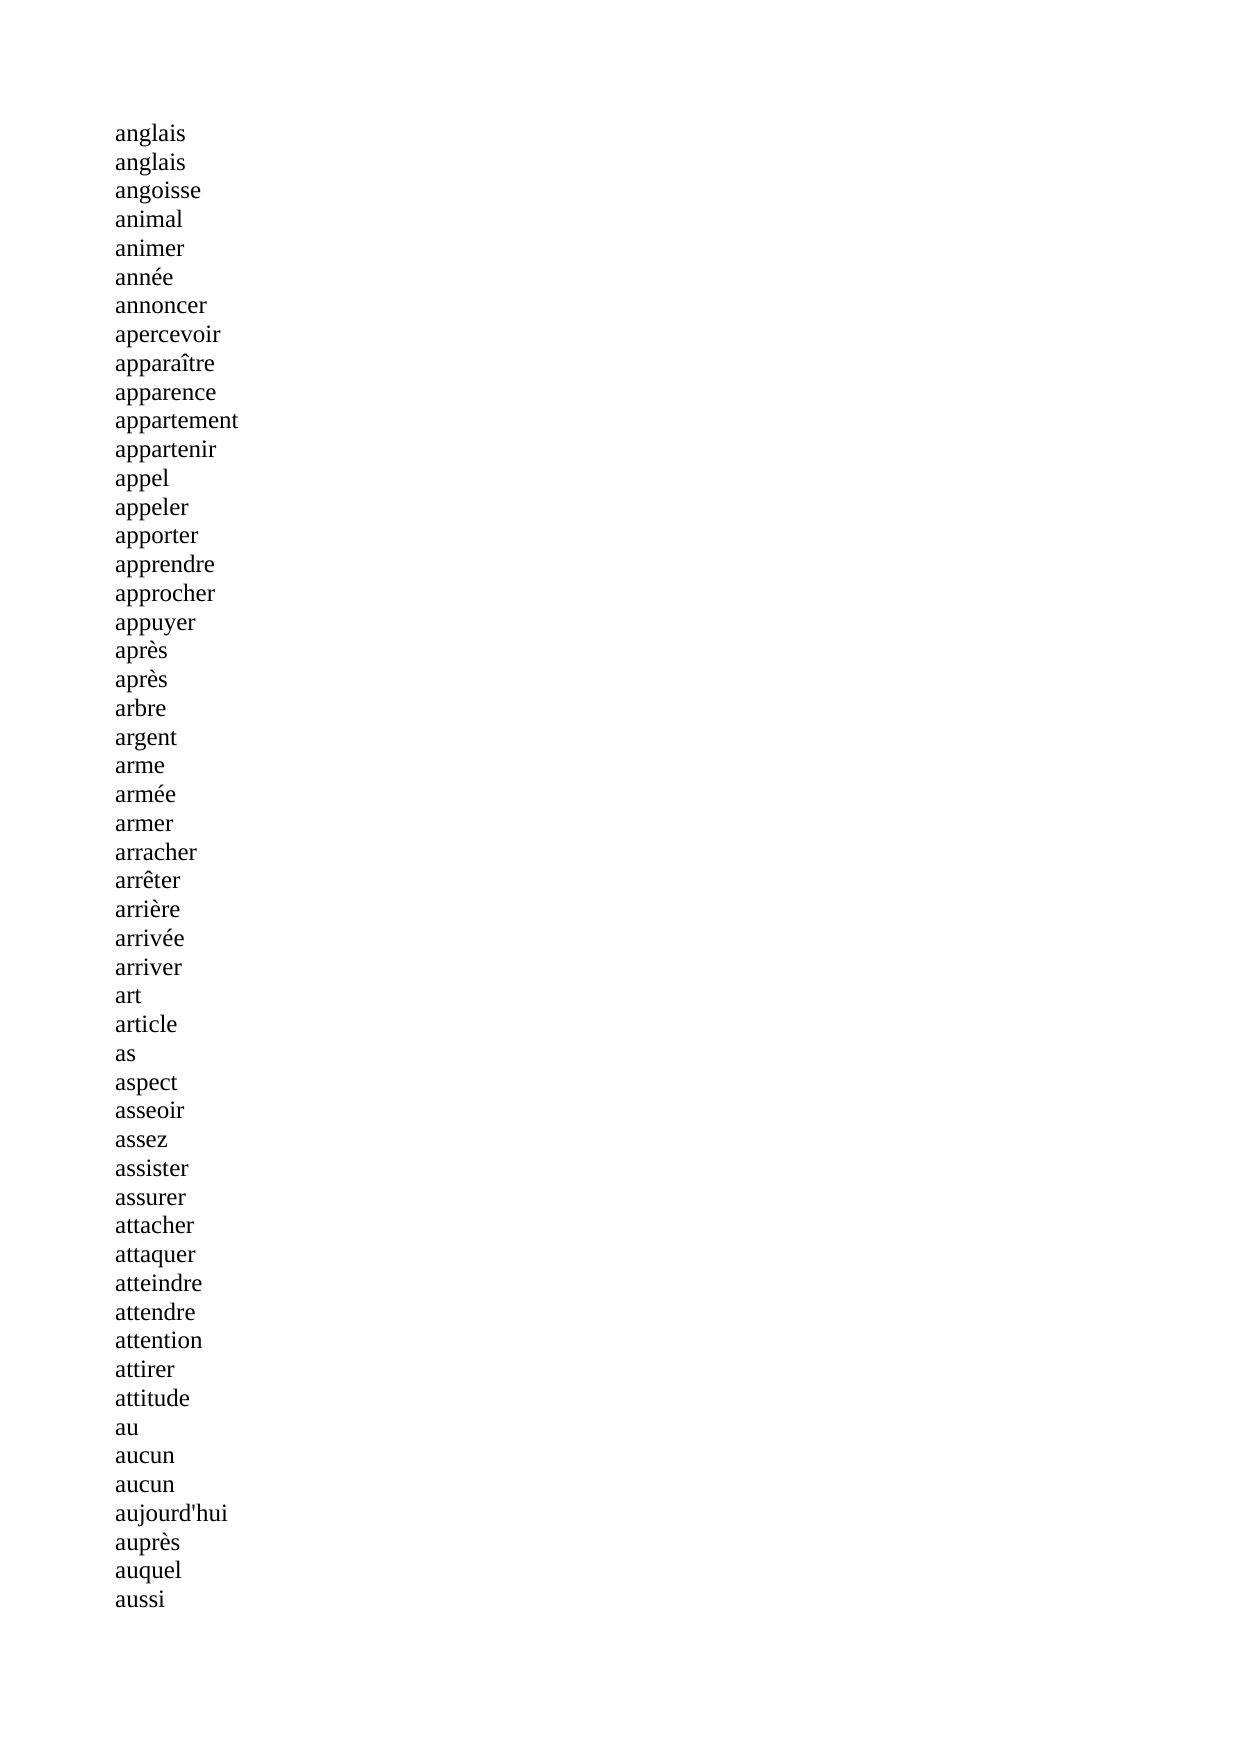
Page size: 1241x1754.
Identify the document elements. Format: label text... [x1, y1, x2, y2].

table_cell apprendre [112, 549, 318, 578]
table_cell appel [112, 463, 318, 492]
table_cell anglais [112, 118, 318, 147]
table_cell attendre [112, 1297, 318, 1326]
table_cell attaquer [112, 1239, 318, 1268]
table_cell appeler [112, 492, 318, 521]
table_cell annoncer [112, 291, 318, 319]
table_cell assez [112, 1124, 318, 1153]
table_cell armée [112, 779, 318, 808]
table_cell apparence [112, 377, 318, 406]
table_cell assister [112, 1153, 318, 1182]
table_cell as [112, 1038, 318, 1067]
table_cell année [112, 262, 318, 291]
table_cell auprès [112, 1527, 318, 1556]
table_cell arbre [112, 693, 318, 722]
table_cell asseoir [112, 1096, 318, 1124]
table_cell aspect [112, 1067, 318, 1096]
table_cell aussi [112, 1584, 318, 1613]
table_cell au [112, 1412, 318, 1441]
table_cell aujourd'hui [112, 1498, 318, 1527]
table_cell appartenir [112, 434, 318, 463]
table_cell argent [112, 722, 318, 751]
table_cell apercevoir [112, 319, 318, 348]
table_cell animal [112, 204, 318, 233]
table_cell aucun [112, 1441, 318, 1469]
table_cell armer [112, 808, 318, 837]
table_cell attention [112, 1326, 318, 1354]
table_cell arrivée [112, 923, 318, 952]
table_cell après [112, 664, 318, 693]
table_cell arriver [112, 952, 318, 981]
table_cell approcher [112, 578, 318, 607]
table_cell arrière [112, 894, 318, 923]
table_cell arme [112, 751, 318, 779]
table_cell apparaître [112, 348, 318, 377]
table_cell arracher [112, 837, 318, 866]
table_cell appartement [112, 406, 318, 434]
table_cell aucun [112, 1469, 318, 1498]
table_cell apporter [112, 521, 318, 549]
table_cell attacher [112, 1211, 318, 1239]
table_cell anglais [112, 147, 318, 176]
table_cell article [112, 1009, 318, 1038]
table_cell attirer [112, 1354, 318, 1383]
table_cell assurer [112, 1182, 318, 1211]
table_cell art [112, 981, 318, 1009]
table_cell après [112, 636, 318, 664]
table_cell atteindre [112, 1268, 318, 1297]
table_cell attitude [112, 1383, 318, 1412]
table_cell appuyer [112, 607, 318, 636]
table_cell arrêter [112, 866, 318, 894]
table_cell animer [112, 233, 318, 262]
table_cell angoisse [112, 176, 318, 204]
table_cell auquel [112, 1556, 318, 1584]
